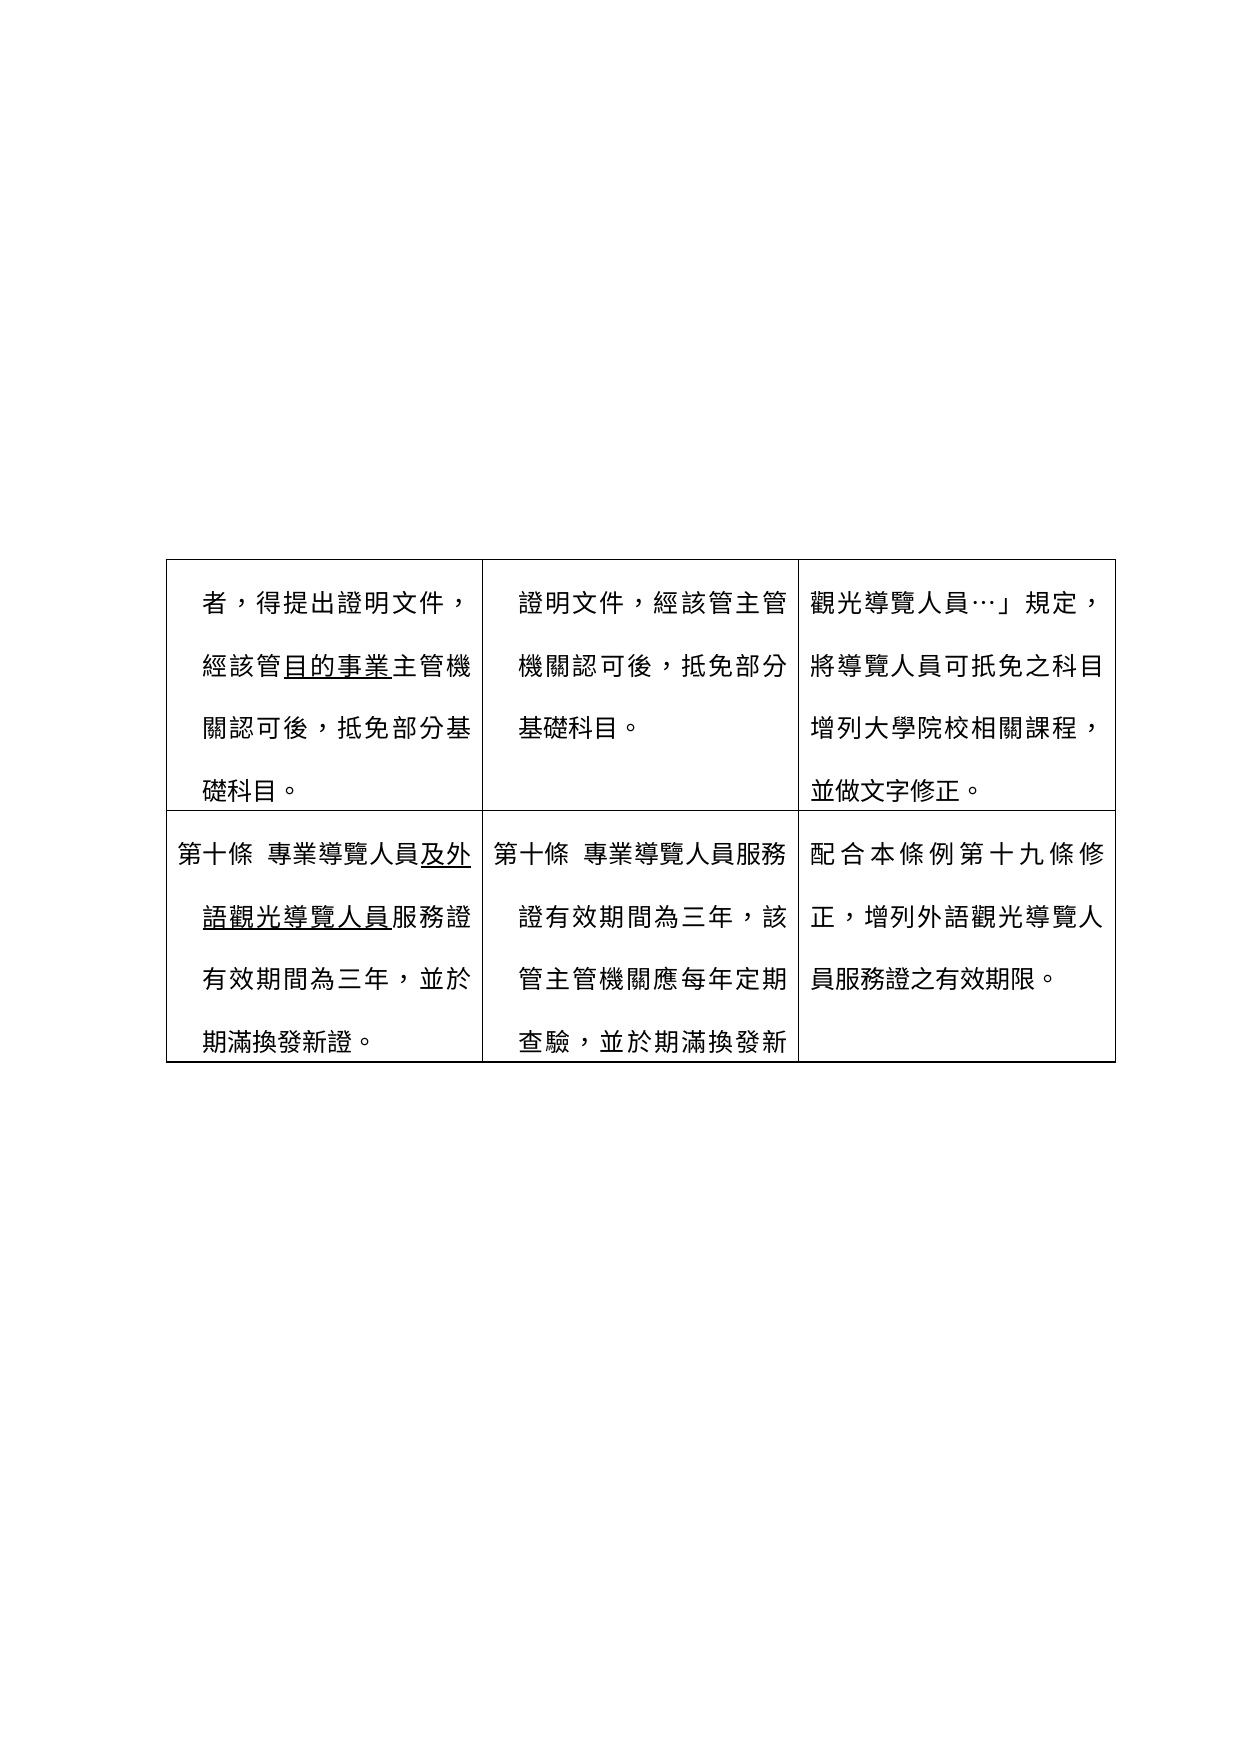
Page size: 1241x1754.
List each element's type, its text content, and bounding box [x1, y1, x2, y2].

table_cell 第十條 專業導覽人員及外語觀光導覽人員服務證有效期間為三年，並於期滿換發新證。 [167, 811, 482, 1061]
table_cell 第十條 專業導覽人員服務證有效期間為三年，該管主管機關應每年定期查驗，並於期滿換發新 [483, 811, 798, 1061]
table_cell 配合本條例第十九條修正，增列外語觀光導覽人員服務證之有效期限。 [799, 811, 1115, 1061]
table_cell 者，得提出證明文件，經該管目的事業主管機關認可後，抵免部分基礎科目。 [167, 560, 482, 810]
table_cell 觀光導覽人員…」規定，將導覽人員可扺免之科目增列大學院校相關課程，並做文字修正。 [799, 560, 1115, 810]
table_cell 證明文件，經該管主管機關認可後，抵免部分基礎科目。 [483, 560, 798, 810]
